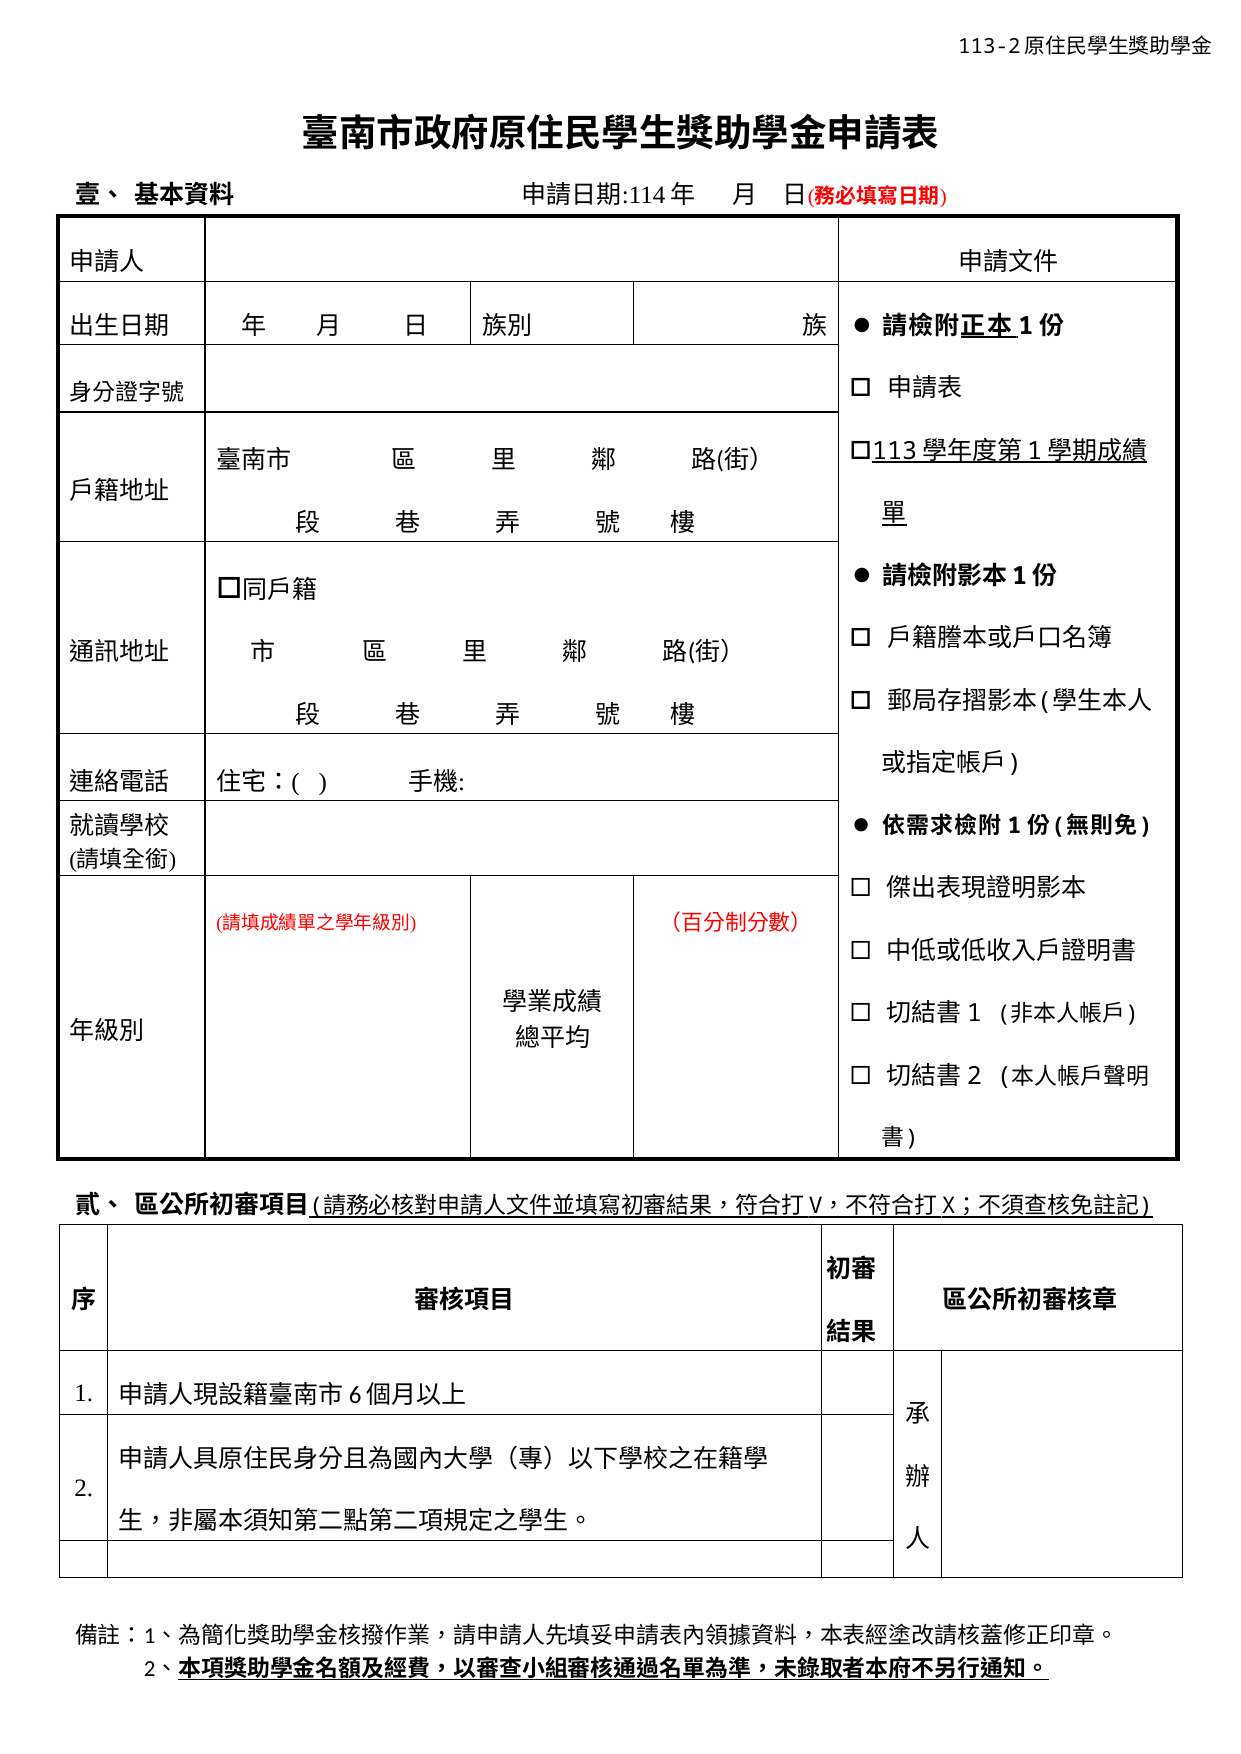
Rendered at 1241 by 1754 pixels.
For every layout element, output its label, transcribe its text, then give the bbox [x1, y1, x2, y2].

table_cell 通訊地址 [60, 542, 204, 733]
table_cell (請填成績單之學年級別) [206, 876, 470, 1157]
table_cell 申請人具原住民身分且為國內大學（專）以下學校之在籍學生，非屬本須知第二點第二項規定之學生。 [108, 1415, 821, 1539]
table_cell 族別 [471, 282, 633, 344]
table_cell [206, 801, 838, 874]
table_cell [822, 1351, 893, 1413]
table_cell 連絡電話 [60, 734, 204, 800]
list 基本資料 申請日期:114年 月 日(務必填寫日期) [75, 151, 1165, 213]
table_cell 承辦人 [894, 1351, 941, 1577]
table_cell 戶籍地址 [60, 413, 204, 541]
table_cell 申請人現設籍臺南市6個月以上 [108, 1351, 821, 1413]
table_cell [942, 1351, 1182, 1577]
table_header [206, 218, 838, 281]
table_cell 學業成績 總平均 [471, 876, 633, 1157]
table_cell 族 [634, 282, 838, 344]
text 臺南市政府原住民學生獎助學金申請表 [75, 88, 1165, 151]
table_cell 身分證字號 [60, 345, 204, 411]
table_header 申請文件 [839, 218, 1175, 281]
table_header 審核項目 [108, 1225, 821, 1350]
table_header 區公所初審核章 [894, 1225, 1182, 1350]
table_header 初審 結果 [822, 1225, 893, 1350]
table_cell 就讀學校 (請填全銜) [60, 801, 204, 874]
table_cell [108, 1541, 821, 1577]
table_cell 住宅：( ) 手機: [206, 734, 838, 800]
table_cell 臺南市 區 里 鄰 路(街） 段 巷 弄 號 樓 [206, 413, 838, 541]
table_cell 年級別 [60, 876, 204, 1157]
table_cell 請檢附正本1份  申請表 113學年度第1學期成績單 請檢附影本1份  戶籍謄本或戶口名簿  郵局存摺影本(學生本人或指定帳戶) 依需求檢附1份(無則免)  傑出表現證明影本  中低或低收入戶證明書  切結書1 (非本人帳戶)  切結書2 (本人帳戶聲明書) [839, 282, 1175, 1157]
table_cell 1. [60, 1351, 107, 1413]
table_cell 2. [60, 1415, 107, 1539]
table_cell [822, 1415, 893, 1539]
table_cell 出生日期 [60, 282, 204, 344]
table_cell 年 月 日 [206, 282, 470, 344]
table_cell 同戶籍 市 區 里 鄰 路(街） 段 巷 弄 號 樓 [206, 542, 838, 733]
table_header 申請人 [60, 218, 204, 281]
table_cell （百分制分數） [634, 876, 838, 1157]
table_cell [60, 1541, 107, 1577]
table_header 序 [60, 1225, 107, 1350]
list 區公所初審項目(請務必核對申請人文件並填寫初審結果，符合打V，不符合打X；不須查核免註記) [75, 1161, 1165, 1224]
table_cell [822, 1541, 893, 1577]
table_cell [206, 345, 838, 411]
